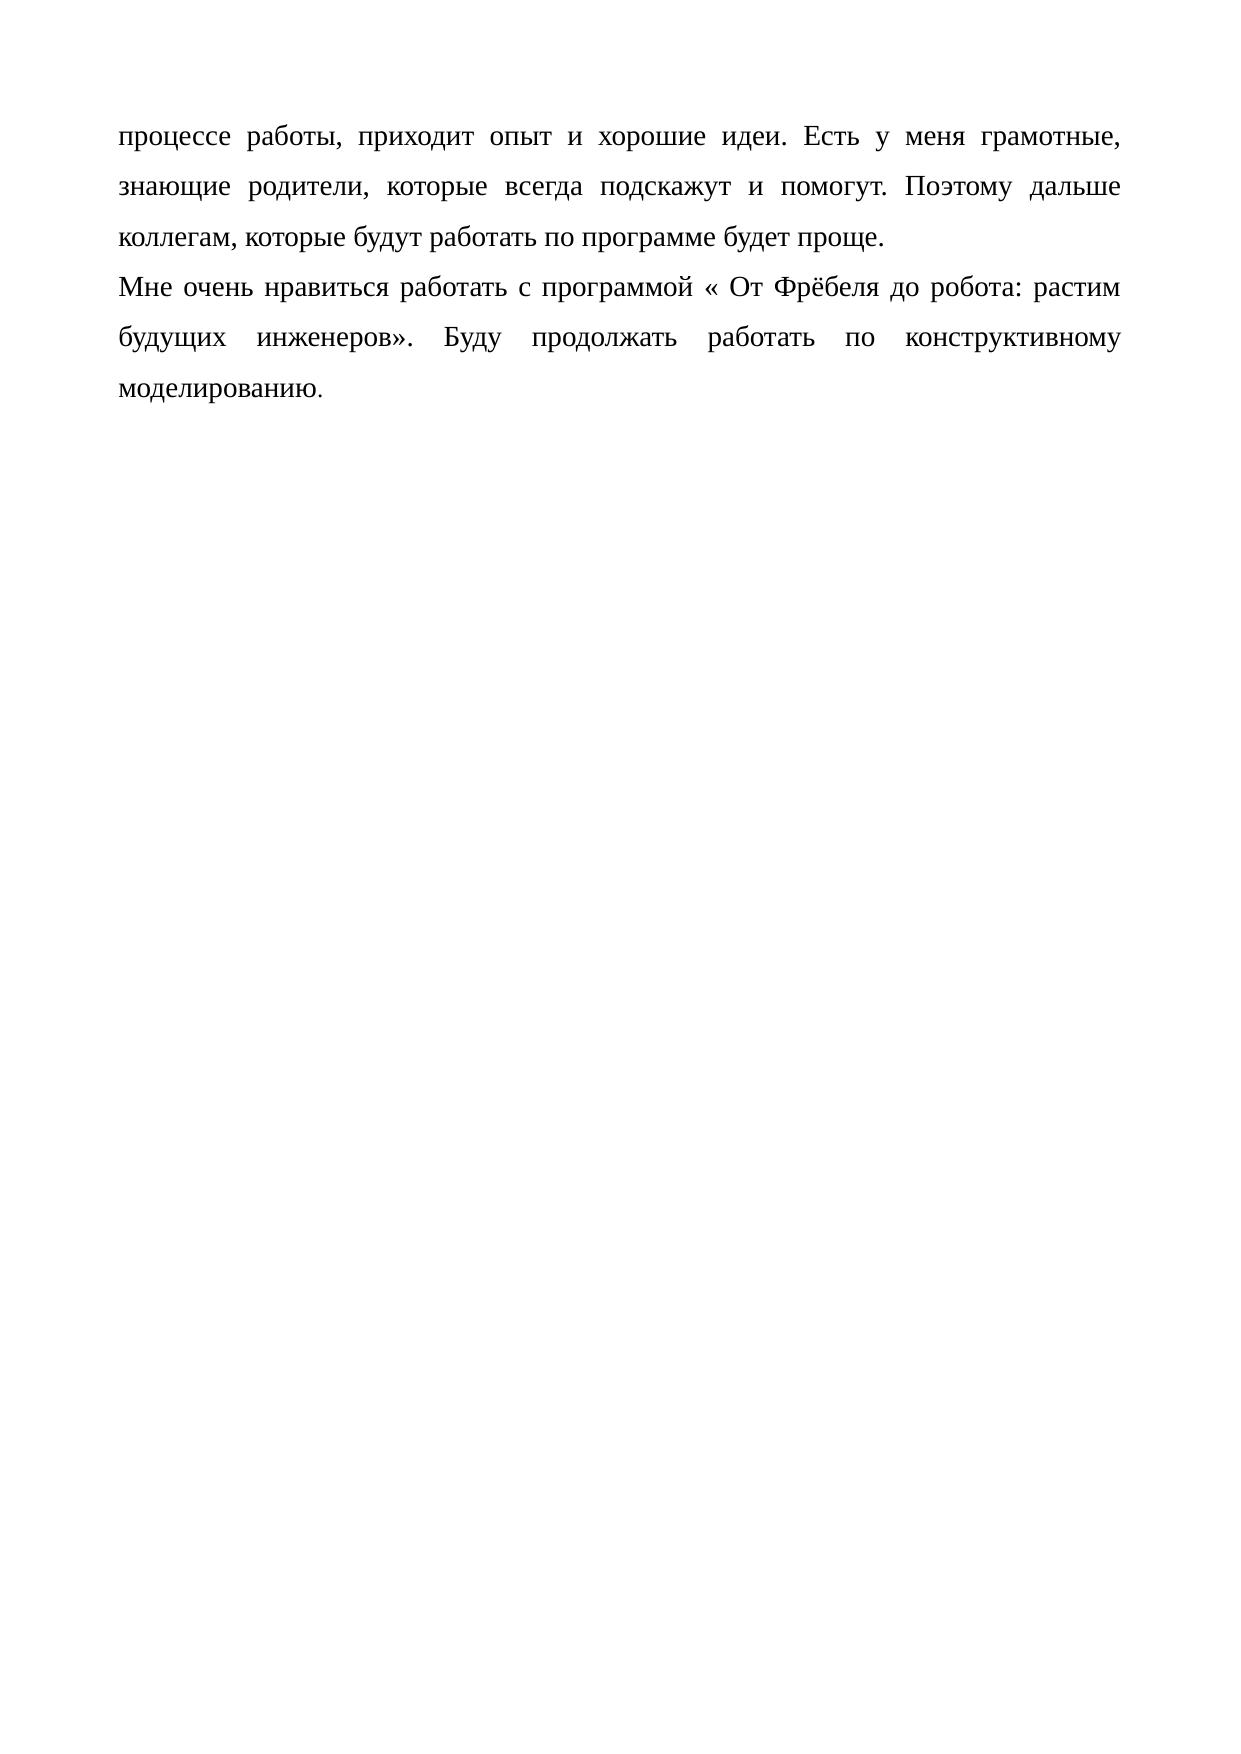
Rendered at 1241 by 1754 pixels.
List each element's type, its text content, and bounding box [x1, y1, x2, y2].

text процессе работы, приходит опыт и хорошие идеи. Есть у меня грамотные, знающие родители, которые всегда подскажут и помогут. Поэтому дальше коллегам, которые будут работать по программе будет проще. [118, 118, 1122, 252]
text Мне очень нравиться работать с программой « От Фрёбеля до робота: растим будущих инженеров». Буду продолжать работать по конструктивному моделированию. [118, 269, 1122, 403]
